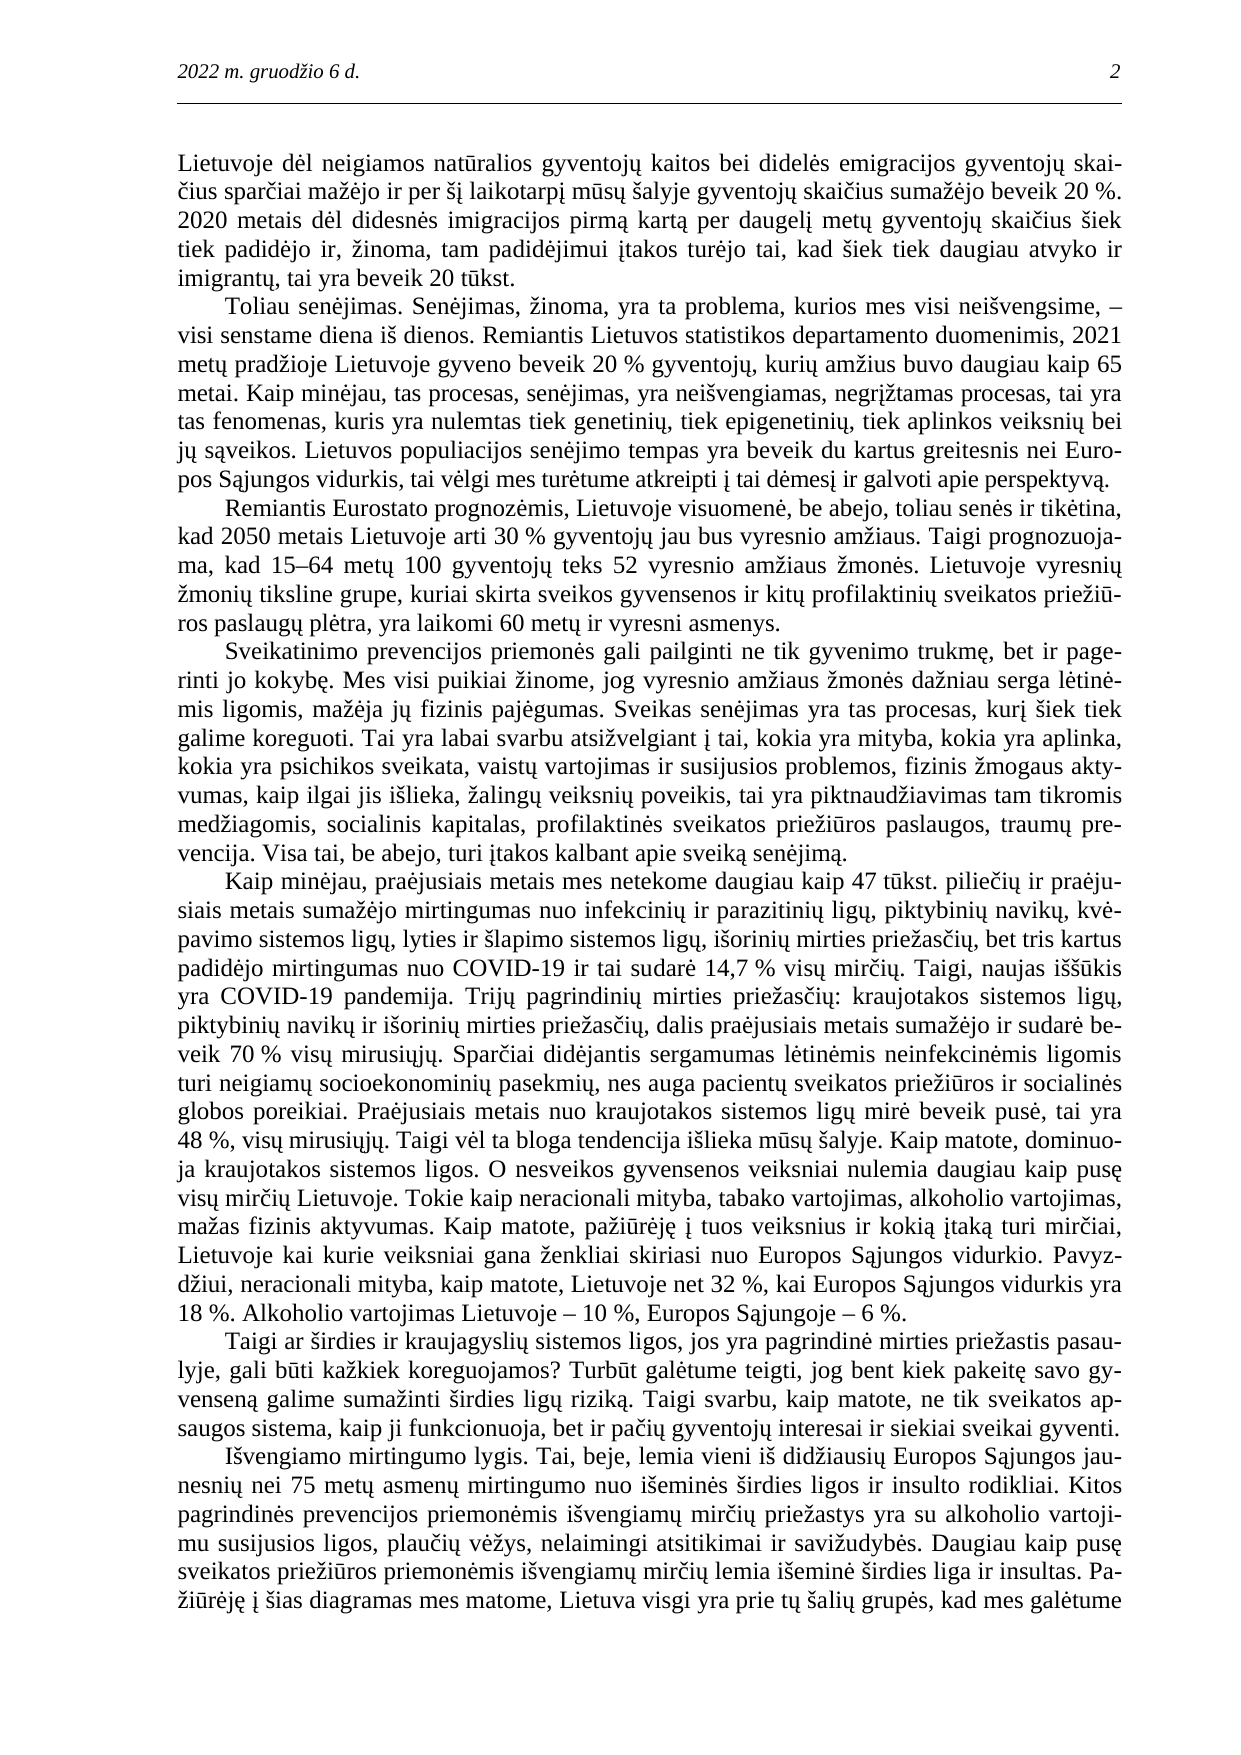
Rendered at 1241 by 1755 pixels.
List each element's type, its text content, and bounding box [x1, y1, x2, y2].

text Svei­ka­ti­ni­mo pre­ven­ci­jos prie­mo­nės ga­li pail­gin­ti ne tik gy­ve­ni­mo truk­mę, bet ir pa­ge­rin­ti jo ko­ky­bę. Mes vi­si pui­kiai ži­no­me, jog vy­res­nio am­žiaus žmo­nės daž­niau ser­ga lė­ti­nė­mis li­go­mis, ma­žė­ja jų fi­zi­nis pa­jė­gu­mas. Svei­kas se­nė­ji­mas yra tas pro­ce­sas, ku­rį šiek tiek ga­li­me ko­re­guo­ti. Tai yra la­bai svar­bu at­si­žvel­giant į tai, ko­kia yra mi­ty­ba, ko­kia yra ap­lin­ka, ko­kia yra psi­chi­kos svei­ka­ta, vais­tų var­to­ji­mas ir su­si­ju­sios pro­ble­mos, fi­zi­nis žmo­gaus ak­ty­vu­mas, kaip il­gai jis iš­lie­ka, ža­lin­gų veiks­nių po­vei­kis, tai yra pik­tnau­džia­vi­mas tam tik­ro­mis me­džia­go­mis, so­cia­li­nis ka­pi­ta­las, pro­fi­lak­ti­nės svei­ka­tos prie­žiū­ros pa­slau­gos, trau­mų pre­ven­ci­ja. Vi­sa tai, be abe­jo, tu­ri įta­kos kal­bant apie svei­ką se­nė­ji­mą. [177, 636, 1122, 866]
text To­liau se­nė­ji­mas. Se­nė­ji­mas, ži­no­ma, yra ta pro­ble­ma, ku­rios mes vi­si ne­iš­veng­si­me, – vi­si sens­ta­me die­na iš die­nos. Re­mian­tis Lie­tu­vos sta­tis­ti­kos de­par­ta­men­to duo­me­ni­mis, 2021 me­tų pra­džio­je Lie­tu­vo­je gy­ve­no be­veik 20 % gy­ven­to­jų, ku­rių am­žius buvo dau­giau kaip 65 me­tai. Kaip mi­nė­jau, tas pro­ce­sas, se­nė­ji­mas, yra ne­iš­ven­gia­mas, ne­grįž­ta­mas pro­ce­sas, tai yra tas fe­no­me­nas, ku­ris yra nu­lem­tas tiek ge­ne­ti­nių, tiek epi­ge­ne­ti­nių, tiek ap­lin­kos veiks­nių bei jų są­vei­kos. Lie­tu­vos po­pu­lia­ci­jos se­nė­ji­mo tem­pas yra be­veik du kar­tus grei­tes­nis nei Eu­ro­pos Są­jun­gos vi­dur­kis, tai vėl­gi mes tu­rė­tu­me at­kreip­ti į tai dė­me­sį ir gal­vo­ti apie per­spek­ty­vą. [177, 291, 1122, 493]
text Iš­ven­gia­mo mir­tin­gu­mo ly­gis. Tai, be­je, le­mia vie­ni iš di­džiau­sių Eu­ro­pos Są­jun­gos jau­nes­nių nei 75 me­tų as­me­nų mir­tin­gu­mo nuo iš­emi­nės šir­dies li­gos ir in­sul­to ro­dik­liai. Ki­tos pa­grin­di­nės pre­ven­ci­jos prie­mo­nė­mis iš­ven­gia­mų mir­čių prie­žas­tys yra su al­ko­ho­lio var­to­ji­mu su­si­ju­sios li­gos, plau­čių vė­žys, ne­lai­min­gi at­si­ti­ki­mai ir sa­vi­žu­dy­bės. Dau­giau kaip pu­sę svei­ka­tos prie­žiū­ros prie­mo­nė­mis iš­ven­gia­mų mir­čių le­mia iš­emi­nė šir­dies li­ga ir in­sul­tas. Pa­žiū­rė­ję į šias diag­ra­mas mes ma­to­me, Lie­tu­va vis­gi yra prie tų ša­lių gru­pės, kad mes ga­lė­tu­me [177, 1441, 1122, 1614]
text Lie­tu­vo­je dėl nei­gia­mos na­tū­ra­lios gy­ven­to­jų kai­tos bei di­de­lės emig­ra­ci­jos gy­ven­to­jų skai­čius spar­čiai ma­žė­jo ir per šį lai­ko­tar­pį mū­sų ša­ly­je gy­ven­to­jų skai­čius su­ma­žė­jo be­veik 20 %. 2020 me­tais dėl di­des­nės imig­ra­ci­jos pir­mą kar­tą per dau­ge­lį me­tų gy­ven­to­jų skai­čius šiek tiek pa­di­dė­jo ir, ži­no­ma, tam pa­di­dė­ji­mui įta­kos tu­rė­jo tai, kad šiek tiek dau­giau at­vy­ko ir imig­ran­tų, tai yra be­veik 20 tūkst. [177, 148, 1122, 291]
text Tai­gi ar šir­dies ir krau­ja­gys­lių sis­te­mos li­gos, jos yra pa­grin­di­nė mir­ties prie­žas­tis pa­sau­ly­je, ga­li bū­ti kaž­kiek ko­re­guo­ja­mos? Tur­būt ga­lė­tu­me teig­ti, jog bent kiek pa­kei­tę sa­vo gy­ven­se­ną ga­li­me su­ma­žin­ti šir­dies li­gų ri­zi­ką. Tai­gi svar­bu, kaip ma­to­te, ne tik svei­ka­tos ap­sau­gos sis­te­ma, kaip ji funk­cio­nuo­ja, bet ir pa­čių gy­ven­to­jų in­te­re­sai ir sie­kiai svei­kai gy­ven­ti. [177, 1326, 1122, 1441]
text Re­mian­tis Eu­ros­ta­to prog­no­zė­mis, Lie­tu­vo­je vi­suo­me­nė, be abe­jo, to­liau se­nės ir ti­kė­ti­na, kad 2050 me­tais Lie­tu­vo­je ar­ti 30 % gy­ven­to­jų jau bus vy­res­nio am­žiaus. Tai­gi prog­no­zuo­ja­ma, kad 15–64 me­tų 100 gy­ven­to­jų teks 52 vy­res­nio am­žiaus žmo­nės. Lie­tu­vo­je vy­res­nių žmo­nių tiks­li­ne gru­pe, ku­riai skir­ta svei­kos gy­ven­se­nos ir ki­tų pro­fi­lak­ti­nių svei­ka­tos prie­žiū­ros pa­slau­gų plėt­ra, yra lai­ko­mi 60 me­tų ir vy­res­ni as­me­nys. [177, 493, 1122, 636]
text Kaip mi­nė­jau, pra­ėju­siais me­tais mes ne­te­ko­me dau­giau kaip 47 tūkst. pi­lie­čių ir pra­ėju­siais me­tais su­ma­žė­jo mir­tin­gu­mas nuo in­fek­ci­nių ir pa­ra­zi­ti­nių li­gų, pik­ty­bi­nių na­vi­kų, kvė­pa­vi­mo sis­te­mos li­gų, ly­ties ir šla­pi­mo sis­te­mos li­gų, iš­ori­nių mir­ties prie­žas­čių, bet tris kar­tus pa­di­dė­jo mir­tin­gu­mas nuo COVID-19 ir tai su­da­rė 14,7 % vi­sų mir­čių. Tai­gi, nau­jas iš­šū­kis yra COVID-19 pan­de­mi­ja. Tri­jų pa­grin­di­nių mir­ties prie­žas­čių: krau­jo­ta­kos sis­te­mos li­gų, pik­ty­bi­nių na­vi­kų ir iš­ori­nių mir­ties prie­žas­čių, da­lis pra­ėju­siais me­tais su­ma­žė­jo ir su­da­rė be­veik 70 % vi­sų mi­ru­sių­jų. Spar­čiai di­dė­jan­tis ser­ga­mu­mas lė­ti­nė­mis ne­in­fek­ci­nė­mis li­go­mis tu­ri nei­gia­mų so­cio­e­ko­no­mi­nių pa­sek­mių, nes au­ga pa­cien­tų svei­ka­tos prie­žiū­ros ir so­cia­li­nės glo­bos po­rei­kiai. Pra­ėju­siais me­tais nuo krau­jo­ta­kos sis­te­mos li­gų mi­rė be­veik pu­sė, tai yra 48 %, vi­sų mi­ru­sių­jų. Tai­gi vėl ta blo­ga ten­den­ci­ja iš­lie­ka mū­sų ša­ly­je. Kaip ma­to­te, do­mi­nuo­ja krau­jo­ta­kos sis­te­mos li­gos. O ne­svei­kos gy­ven­se­nos veiks­niai nu­le­mia dau­giau kaip pu­sę vi­sų mir­čių Lie­tu­vo­je. To­kie kaip ne­ra­cio­na­li mi­ty­ba, ta­ba­ko var­to­ji­mas, al­ko­ho­lio var­to­ji­mas, ma­žas fi­zi­nis ak­ty­vu­mas. Kaip ma­to­te, pa­žiū­rė­ję į tuos veiks­nius ir ko­kią įta­ką tu­ri mir­čiai, Lie­tu­vo­je kai ku­rie veiks­niai ga­na žen­kliai ski­ria­si nuo Eu­ro­pos Są­jun­gos vi­dur­kio. Pa­vyz­džiui, ne­ra­cio­na­li mi­ty­ba, kaip ma­to­te, Lie­tu­vo­je net 32 %, kai Eu­ro­pos Są­jun­gos vi­dur­kis yra 18 %. Al­ko­ho­lio var­to­ji­mas Lie­tu­vo­je – 10 %, Eu­ro­pos Są­jun­go­je – 6 %. [177, 866, 1122, 1326]
